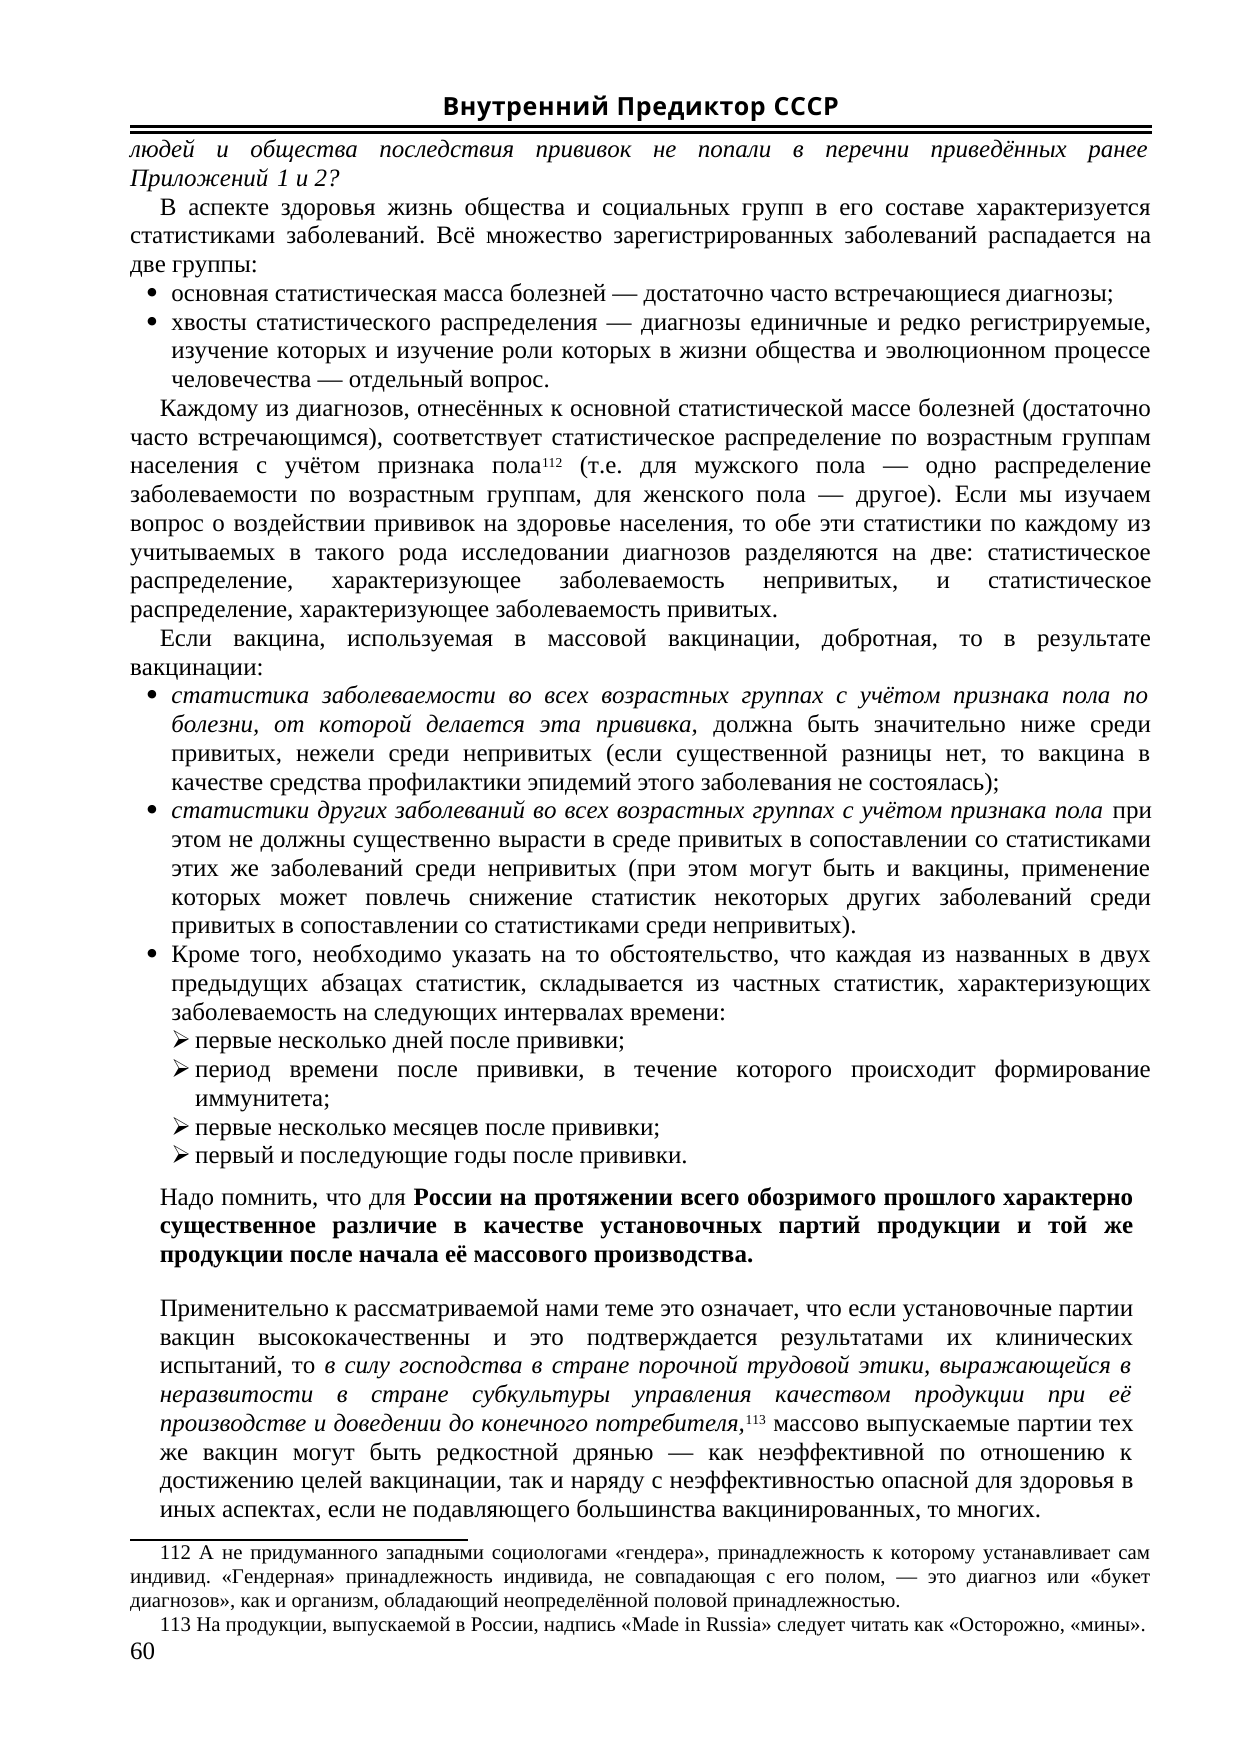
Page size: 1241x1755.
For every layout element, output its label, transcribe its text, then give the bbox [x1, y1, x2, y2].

list статистика заболеваемости во всех возрастных группах с учётом признака пола по болезни, от которой делается эта прививка, должна быть значительно ниже среди привитых, нежели среди непривитых (если существенной разницы нет, то вакцина в качестве средства профилактики эпидемий этого заболевания не состоялась); [148, 680, 1152, 795]
list основная статистическая масса болезней — достаточно часто встречающиеся диагнозы; [148, 278, 1152, 307]
list первые несколько месяцев после прививки; [171, 1112, 1152, 1140]
list первые несколько дней после прививки; [171, 1025, 1152, 1054]
list статистики других заболеваний во всех возрастных группах с учётом признака пола при этом не должны существенно вырасти в среде привитых в сопоставлении со статистиками этих же заболеваний среди непривитых (при этом могут быть и вакцины, применение которых может повлечь снижение статистик некоторых других заболеваний среди привитых в сопоставлении со статистиками среди непривитых). [148, 795, 1152, 939]
text Применительно к рассматриваемой нами теме это означает, что если установочные партии вакцин высококачественны и это подтверждается результатами их клинических испытаний, то в силу господства в стране порочной трудовой этики, выражающейся в неразвитости в стране субкультуры управления качеством продукции при её производстве и доведении до конечного потребителя, массово выпускаемые партии тех же вакцин могут быть редкостной дрянью — как неэффективной по отношению к достижению целей вакцинации, так и наряду с неэффективностью опасной для здоровья в иных аспектах, если не подавляющего большинства вакцинированных, то многих. [159, 1293, 1134, 1523]
list период времени после прививки, в течение которого происходит формирование иммунитета; [171, 1054, 1152, 1112]
text А не придуманного западными социологами «гендера», принадлежность к которому устанавливает сам индивид. «Гендерная» принадлежность индивида, не совпадающая с его полом, — это диагноз или «букет диагнозов», как и организм, обладающий неопределённой половой принадлежностью. [130, 1540, 1152, 1612]
text Если вакцина, используемая в массовой вакцинации, добротная, то в результате вакцинации: [130, 623, 1152, 680]
list Кроме того, необходимо указать на то обстоятельство, что каждая из названных в двух предыдущих абзацах статистик, складывается из частных статистик, характеризующих заболеваемость на следующих интервалах времени: [148, 939, 1152, 1025]
text Каждому из диагнозов, отнесённых к основной статистической массе болезней (достаточно часто встречающимся), соответствует статистическое распределение по возрастным группам населения с учётом признака пола (т.е. для мужского пола — одно распределение заболеваемости по возрастным группам, для женского пола — другое). Если мы изучаем вопрос о воздействии прививок на здоровье населения, то обе эти статистики по каждому из учитываемых в такого рода исследовании диагнозов разделяются на две: статистическое распределение, характеризующее заболеваемость непривитых, и статистическое распределение, характеризующее заболеваемость привитых. [130, 393, 1152, 623]
text На продукции, выпускаемой в России, надпись «Made in Russia» следует читать как «Осторожно, «мины». [130, 1612, 1152, 1636]
list первый и последующие годы после прививки. [171, 1140, 1152, 1169]
text Надо помнить, что для России на протяжении всего обозримого прошлого характерно существенное различие в качестве установочных партий продукции и той же продукции после начала её массового производства. [159, 1182, 1134, 1268]
list хвосты статистического распределения — диагнозы единичные и редко регистрируемые, изучение которых и изучение роли которых в жизни общества и эволюционном процессе человечества — отдельный вопрос. [148, 307, 1152, 393]
text В аспекте здоровья жизнь общества и социальных групп в его составе характеризуется статистиками заболеваний. Всё множество зарегистрированных заболеваний распадается на две группы: [130, 192, 1152, 278]
text людей и общества последствия прививок не попали в перечни приведённых ранее Приложений 1 и 2? [130, 134, 1152, 192]
